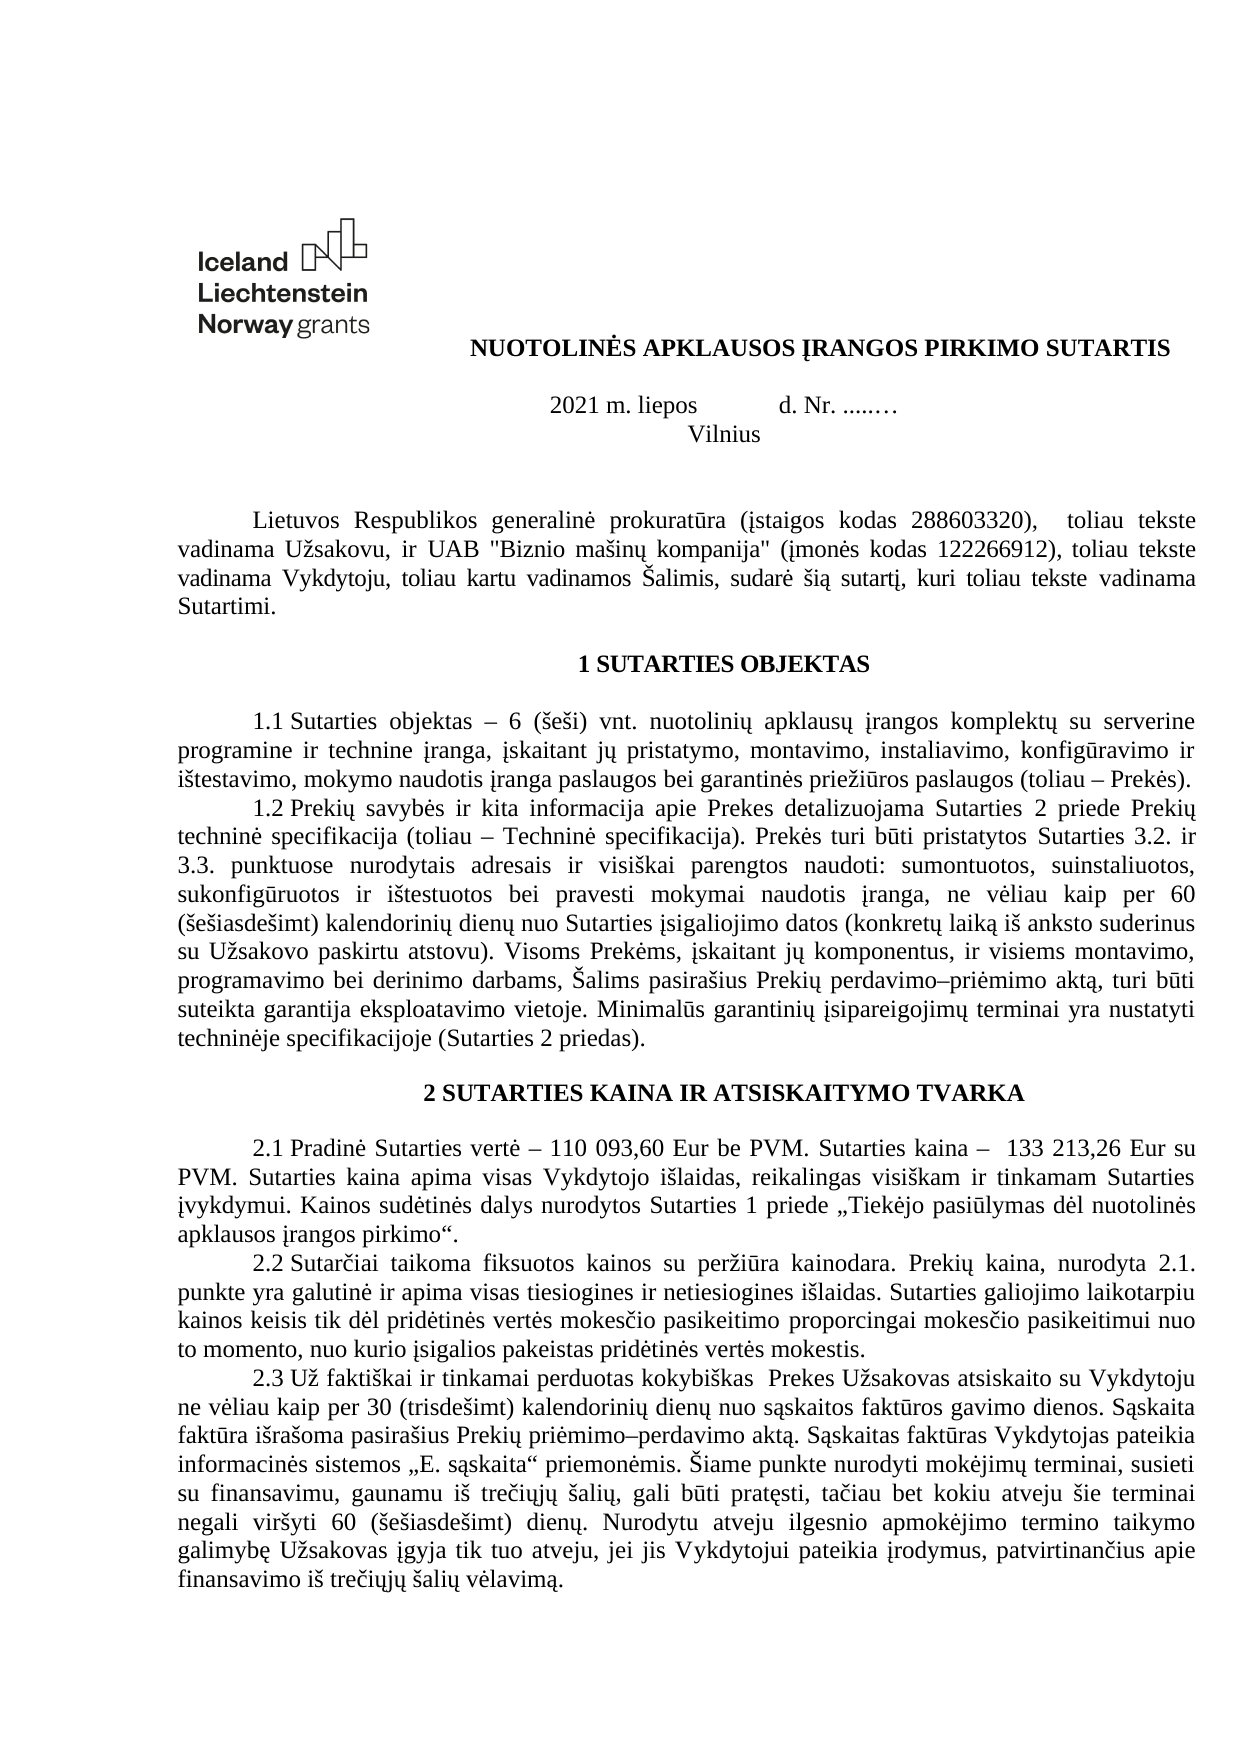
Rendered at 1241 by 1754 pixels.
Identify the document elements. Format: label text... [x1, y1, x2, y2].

list Sutarčiai taikoma fiksuotos kainos su peržiūra kainodara. Prekių kaina, nurodyta 2.1. punkte yra galutinė ir apima visas tiesiogines ir netiesiogines išlaidas. Sutarties galiojimo laikotarpiu kainos keisis tik dėl pridėtinės vertės mokesčio pasikeitimo proporcingai mokesčio pasikeitimui nuo to momento, nuo kurio įsigalios pakeistas pridėtinės vertės mokestis. [177, 1248, 1196, 1363]
picture [197, 218, 370, 333]
list Už faktiškai ir tinkamai perduotas kokybiškas Prekes Užsakovas atsiskaito su Vykdytoju ne vėliau kaip per 30 (trisdešimt) kalendorinių dienų nuo sąskaitos faktūros gavimo dienos. Sąskaita faktūra išrašoma pasirašius Prekių priėmimo–perdavimo aktą. Sąskaitas faktūras Vykdytojas pateikia informacinės sistemos „E. sąskaita“ priemonėmis. Šiame punkte nurodyti mokėjimų terminai, susieti su finansavimu, gaunamu iš trečiųjų šalių, gali būti pratęsti, tačiau bet kokiu atveju šie terminai negali viršyti 60 (šešiasdešimt) dienų. Nurodytu atveju ilgesnio apmokėjimo termino taikymo galimybę Užsakovas įgyja tik tuo atveju, jei jis Vykdytojui pateikia įrodymus, patvirtinančius apie finansavimo iš trečiųjų šalių vėlavimą. [177, 1363, 1196, 1593]
list Prekių savybės ir kita informacija apie Prekes detalizuojama Sutarties 2 priede Prekių techninė specifikacija (toliau – Techninė specifikacija). Prekės turi būti pristatytos Sutarties 3.2. ir 3.3. punktuose nurodytais adresais ir visiškai parengtos naudoti: sumontuotos, suinstaliuotos, sukonfigūruotos ir ištestuotos bei pravesti mokymai naudotis įranga, ne vėliau kaip per 60 (šešiasdešimt) kalendorinių dienų nuo Sutarties įsigaliojimo datos (konkretų laiką iš anksto suderinus su Užsakovo paskirtu atstovu). Visoms Prekėms, įskaitant jų komponentus, ir visiems montavimo, programavimo bei derinimo darbams, Šalims pasirašius Prekių perdavimo–priėmimo aktą, turi būti suteikta garantija eksploatavimo vietoje. Minimalūs garantinių įsipareigojimų terminai yra nustatyti techninėje specifikacijoje (Sutarties 2 priedas). [177, 793, 1196, 1051]
text 2021 m. liepos d. Nr. .....… [177, 390, 1196, 419]
list SUTARTIES KAINA IR ATSISKAITYMO TVARKA [177, 1078, 1196, 1106]
text Lietuvos Respublikos generalinė prokuratūra (įstaigos kodas 288603320), toliau tekste vadinama Užsakovu, ir UAB "Biznio mašinų kompanija" (įmonės kodas 122266912), toliau tekste vadinama Vykdytoju, toliau kartu vadinamos Šalimis, sudarė šią sutartį, kuri toliau tekste vadinama Sutartimi. [177, 505, 1196, 620]
text Vilnius [177, 419, 1196, 448]
list Pradinė Sutarties vertė – 110 093,60 Eur be PVM. Sutarties kaina – 133 213,26 Eur su PVM. Sutarties kaina apima visas Vykdytojo išlaidas, reikalingas visiškam ir tinkamam Sutarties įvykdymui. Kainos sudėtinės dalys nurodytos Sutarties 1 priede „Tiekėjo pasiūlymas dėl nuotolinės apklausos įrangos pirkimo“. [177, 1133, 1196, 1248]
text NUOTOLINĖS APKLAUSOS ĮRANGOS PIRKIMO SUTARTIS [177, 333, 1196, 361]
list SUTARTIES OBJEKTAS [177, 649, 1196, 678]
list Sutarties objektas – 6 (šeši) vnt. nuotolinių apklausų įrangos komplektų su serverine programine ir technine įranga, įskaitant jų pristatymo, montavimo, instaliavimo, konfigūravimo ir ištestavimo, mokymo naudotis įranga paslaugos bei garantinės priežiūros paslaugos (toliau – Prekės). [177, 706, 1196, 793]
